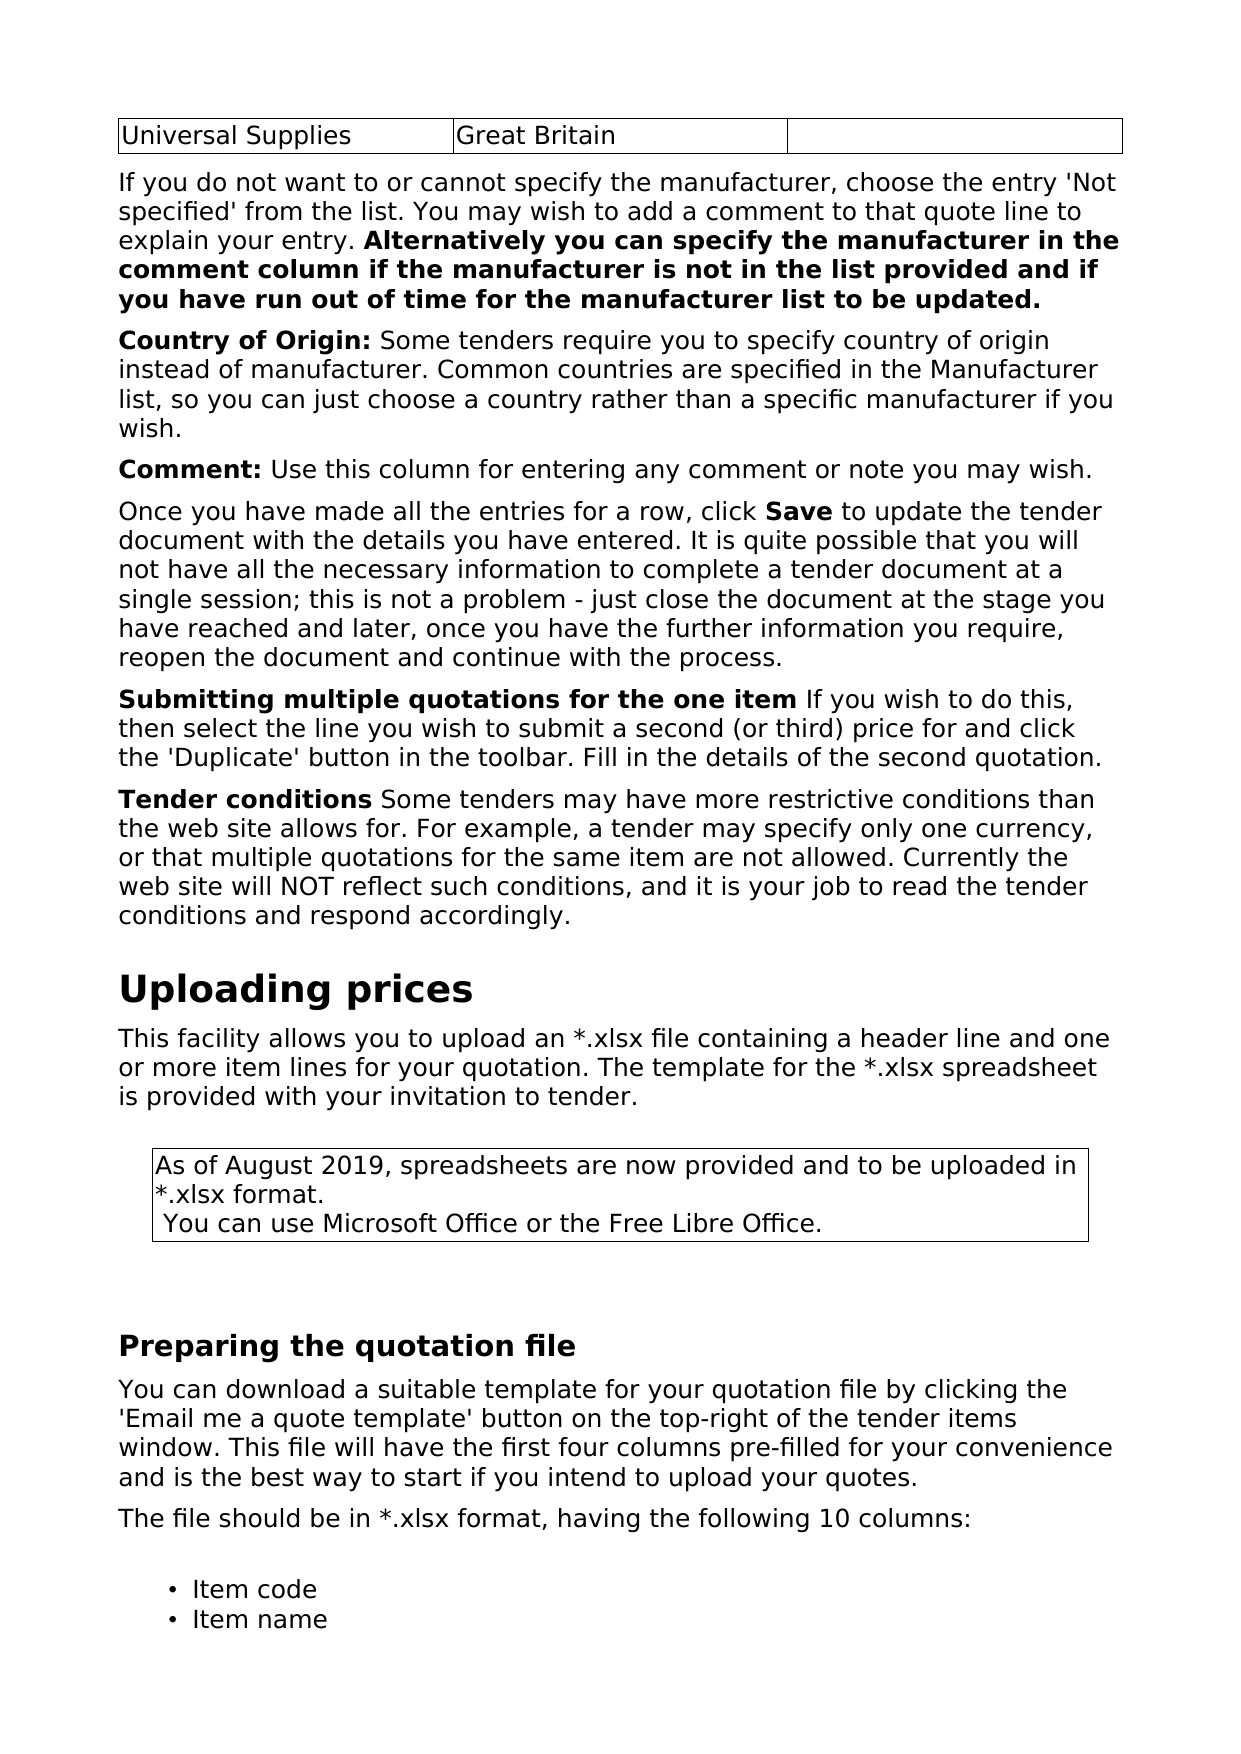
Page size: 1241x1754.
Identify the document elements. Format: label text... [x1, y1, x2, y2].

text Comment: Use this column for entering any comment or note you may wish. [118, 456, 1122, 485]
text Submitting multiple quotations for the one item If you wish to do this, then select the line you wish to submit a second (or third) price for and click the 'Duplicate' button in the toolbar. Fill in the details of the second quotation. [118, 685, 1122, 772]
text This facility allows you to upload an *.xlsx file containing a header line and one or more item lines for your quotation. The template for the *.xlsx spreadsheet is provided with your invitation to tender. [118, 1024, 1122, 1112]
text If you do not want to or cannot specify the manufacturer, choose the entry 'Not specified' from the list. You may wish to add a comment to that quote line to explain your entry. Alternatively you can specify the manufacturer in the comment column if the manufacturer is not in the list provided and if you have run out of time for the manufacturer list to be updated. [118, 168, 1122, 314]
subtitle Preparing the quotation file [118, 1329, 1122, 1363]
table_cell Great Britain [454, 119, 787, 153]
table_header As of August 2019, spreadsheets are now provided and to be uploaded in *.xlsx format. You can use Microsoft Office or the Free Libre Office. [153, 1149, 1088, 1241]
table_cell [788, 119, 1122, 153]
text You can download a suitable template for your quotation file by clicking the 'Email me a quote template' button on the top-right of the tender items window. This file will have the first four columns pre-filled for your convenience and is the best way to start if you intend to upload your quotes. [118, 1375, 1122, 1492]
list Item code [177, 1576, 1122, 1605]
text Tender conditions Some tenders may have more restrictive conditions than the web site allows for. For example, a tender may specify only one currency, or that multiple quotations for the same item are not allowed. Currently the web site will NOT reflect such conditions, and it is your job to read the tender conditions and respond accordingly. [118, 785, 1122, 931]
text Once you have made all the entries for a row, click Save to update the tender document with the details you have entered. It is quite possible that you will not have all the necessary information to complete a tender document at a single session; this is not a problem - just close the document at the stage you have reached and later, once you have the further information you require, reopen the document and continue with the process. [118, 497, 1122, 672]
text The file should be in *.xlsx format, having the following 10 columns: [118, 1504, 1122, 1534]
text Country of Origin: Some tenders require you to specify country of origin instead of manufacturer. Common countries are specified in the Manufacturer list, so you can just choose a country rather than a specific manufacturer if you wish. [118, 326, 1122, 443]
subtitle Uploading prices [118, 968, 1122, 1012]
list Item name [177, 1605, 1122, 1634]
table_cell Universal Supplies [119, 119, 453, 153]
